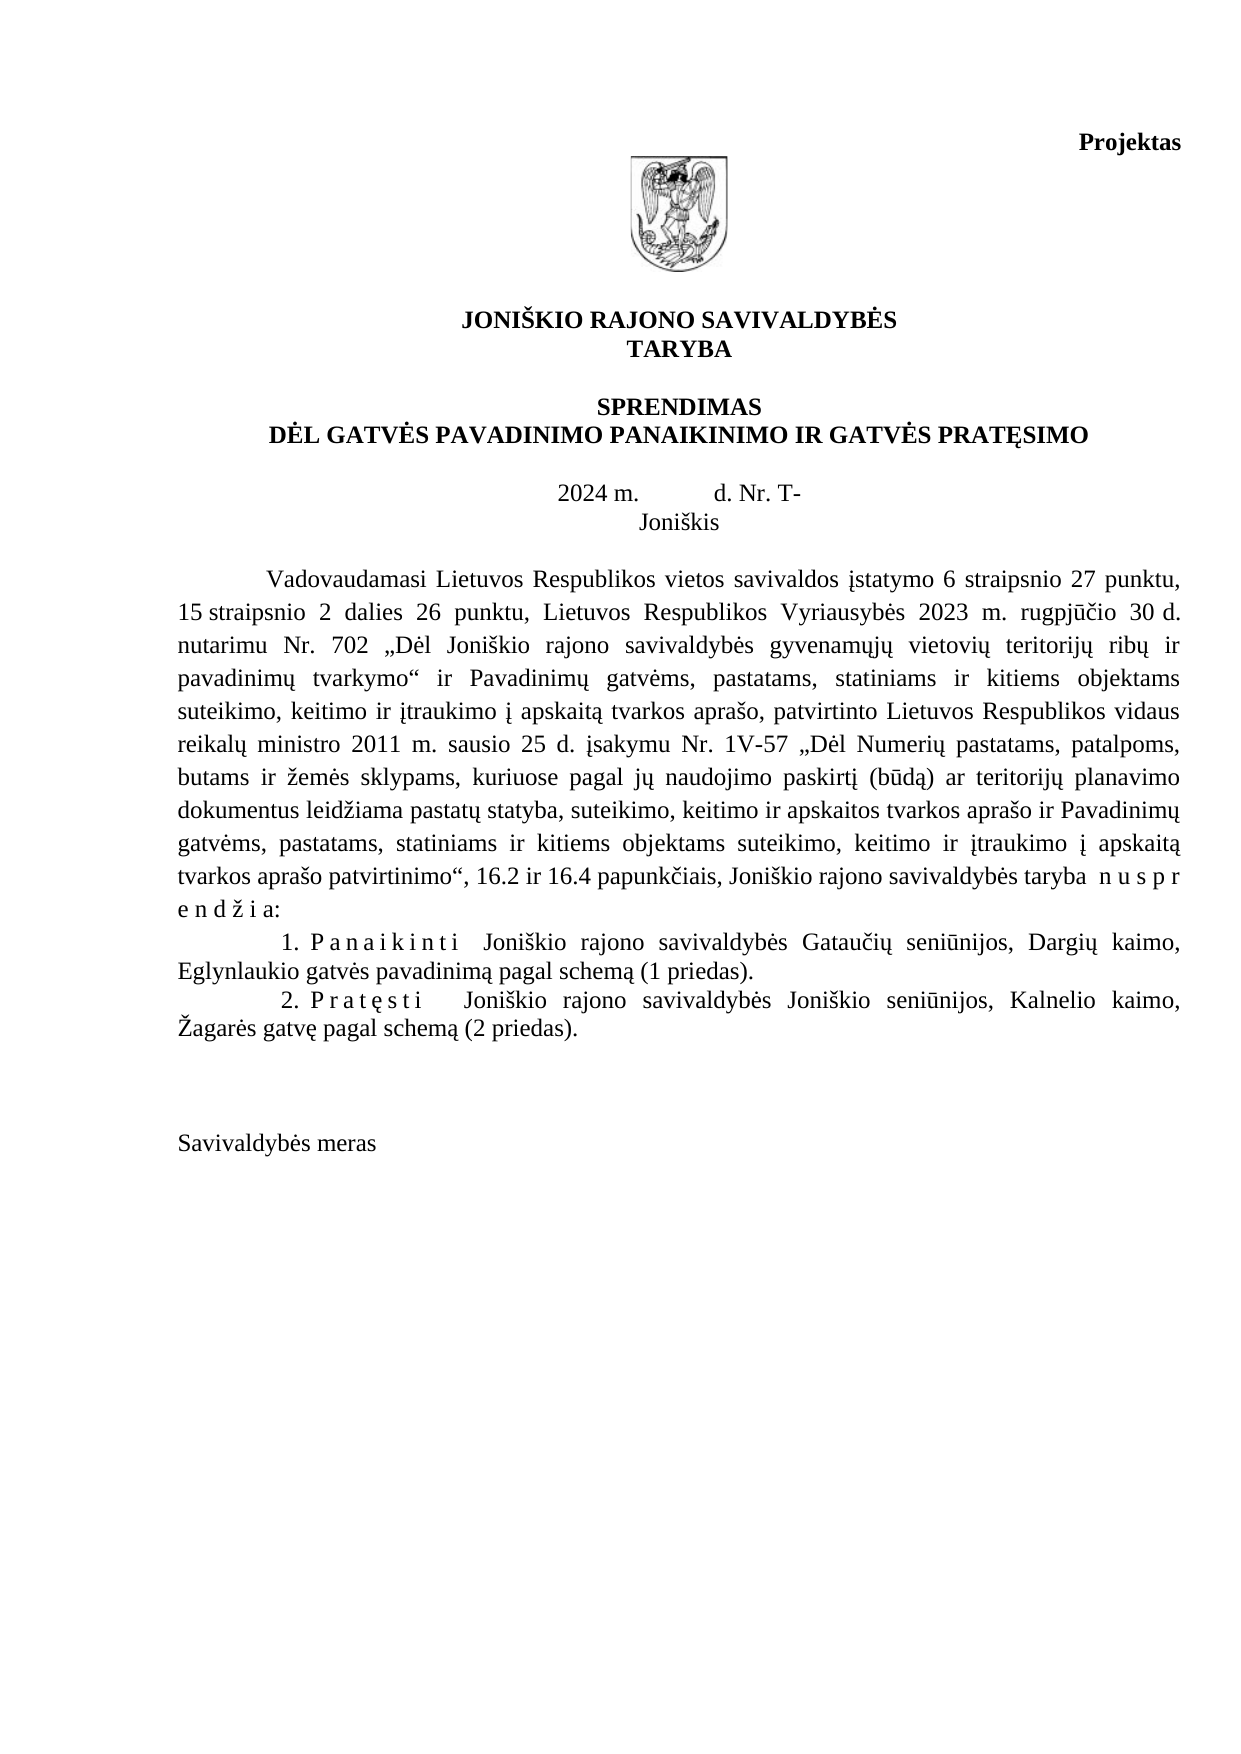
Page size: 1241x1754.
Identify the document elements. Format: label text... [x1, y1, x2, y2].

text 1. Panaikinti Joniškio rajono savivaldybės Gataučių seniūnijos, Dargių kaimo, Eglynlaukio gatvės pavadinimą pagal schemą (1 priedas). [177, 927, 1181, 985]
text Joniškio rajono savivaldybės TARYBA [177, 305, 1181, 363]
text Joniškis [177, 507, 1181, 535]
text 2. Pratęsti Joniškio rajono savivaldybės Joniškio seniūnijos, Kalnelio kaimo, Žagarės gatvę pagal schemą (2 priedas). [177, 985, 1181, 1042]
text Projektas [177, 127, 1181, 156]
text Savivaldybės meras [177, 1128, 1181, 1157]
text SPRENDIMAS [177, 392, 1181, 420]
text Vadovaudamasi Lietuvos Respublikos vietos savivaldos įstatymo 6 straipsnio 27 punktu, 15 straipsnio 2 dalies 26 punktu, Lietuvos Respublikos Vyriausybės 2023 m. rugpjūčio 30 d. nutarimu Nr. 702 „Dėl Joniškio rajono savivaldybės gyvenamųjų vietovių teritorijų ribų ir pavadinimų tvarkymo“ ir Pavadinimų gatvėms, pastatams, statiniams ir kitiems objektams suteikimo, keitimo ir įtraukimo į apskaitą tvarkos aprašo, patvirtinto Lietuvos Respublikos vidaus reikalų ministro 2011 m. sausio 25 d. įsakymu Nr. 1V-57 „Dėl Numerių pastatams, patalpoms, butams ir žemės sklypams, kuriuose pagal jų naudojimo paskirtį (būdą) ar teritorijų planavimo dokumentus leidžiama pastatų statyba, suteikimo, keitimo ir apskaitos tvarkos aprašo ir Pavadinimų gatvėms, pastatams, statiniams ir kitiems objektams suteikimo, keitimo ir įtraukimo į apskaitą tvarkos aprašo patvirtinimo“, 16.2 ir 16.4 papunkčiais, Joniškio rajono savivaldybės taryba n u s p r e n d ž i a: [177, 564, 1181, 923]
text DĖL GATVĖS PAVADINIMO PANAIKINIMO IR GATVĖS PRATĘSIMO [177, 420, 1181, 449]
text 2024 m. d. Nr. T- [177, 478, 1181, 507]
